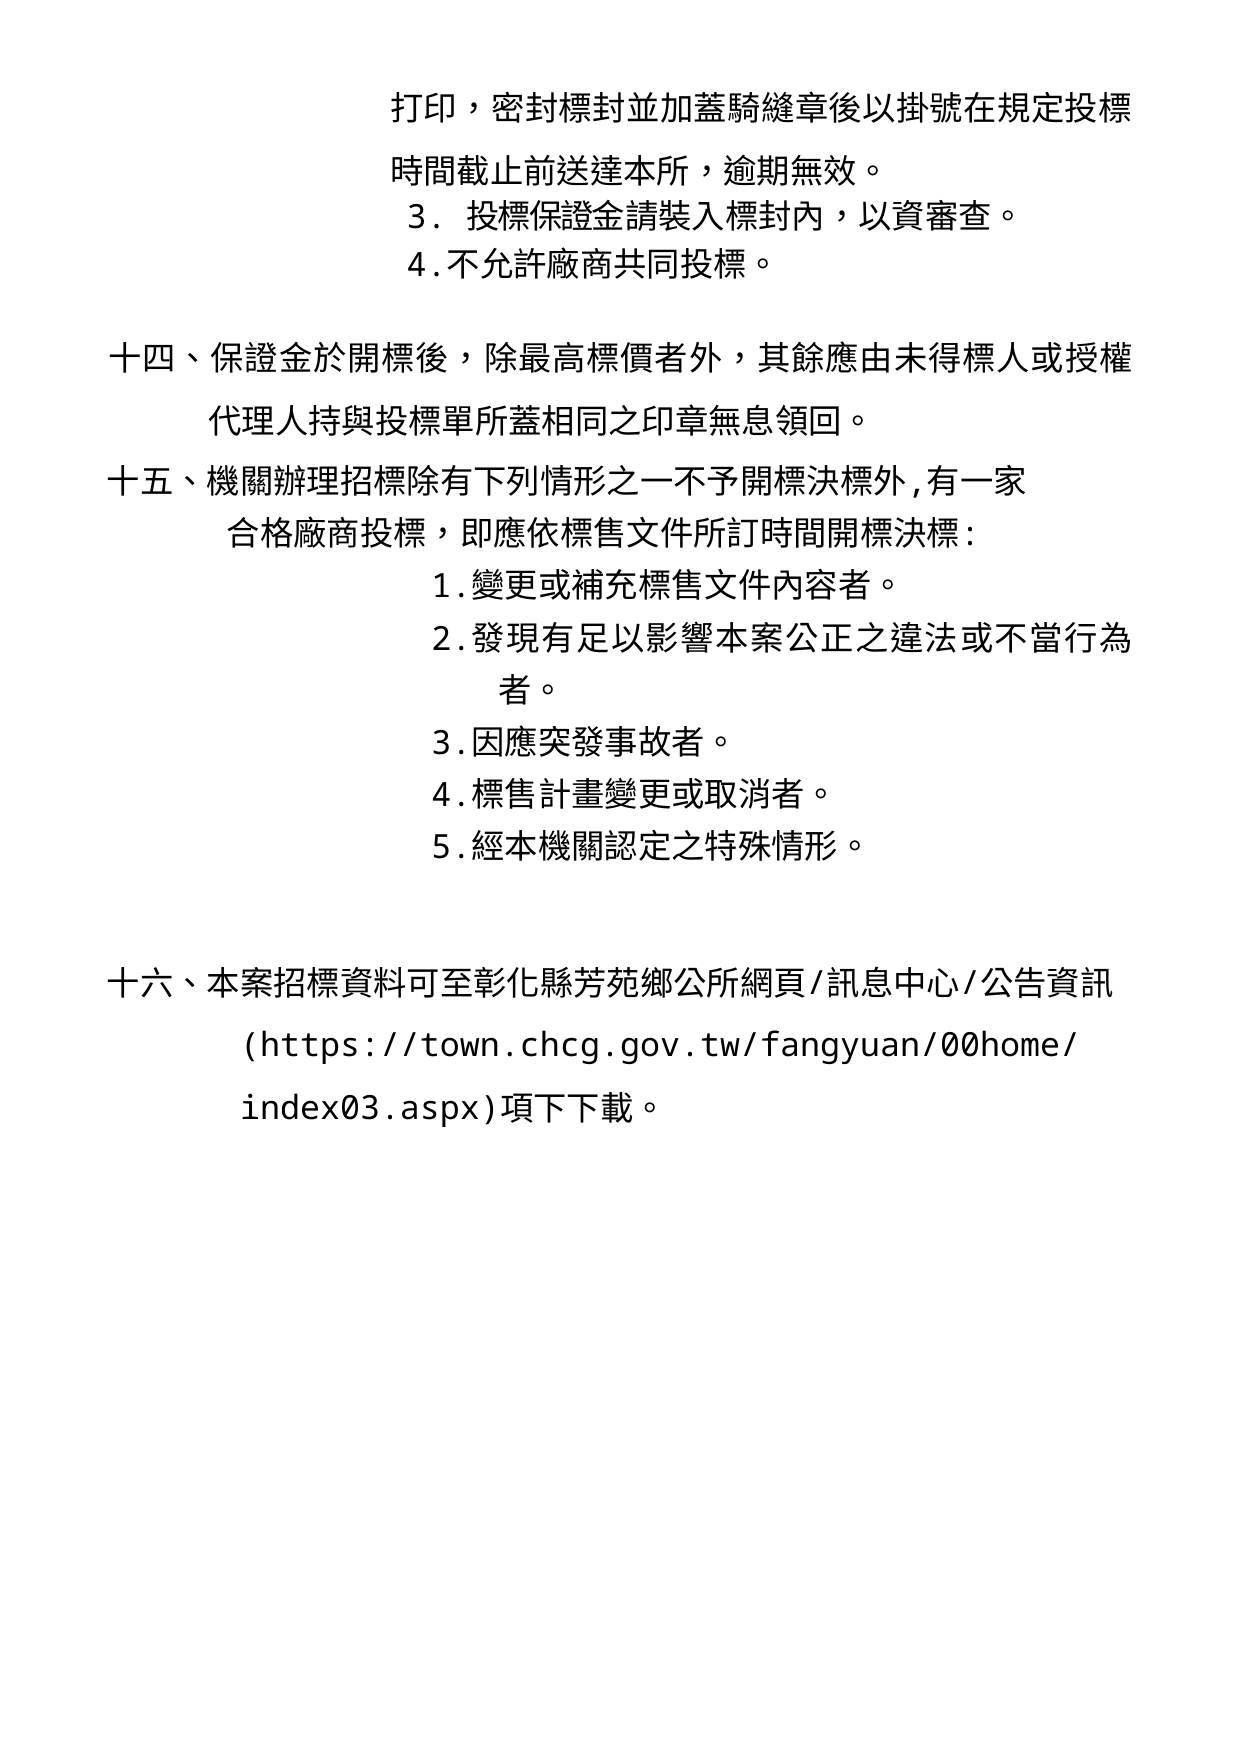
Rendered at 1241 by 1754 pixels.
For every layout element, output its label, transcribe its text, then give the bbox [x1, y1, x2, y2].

text 打印，密封標封並加蓋騎縫章後以掛號在規定投標時間截止前送達本所，逾期無效。 [357, 64, 1134, 189]
list 發現有足以影響本案公正之違法或不當行為者。 [431, 608, 1134, 712]
text 4.不允許廠商共同投標。 [106, 238, 1134, 286]
list 經本機關認定之特殊情形。 [431, 817, 1134, 869]
text 合格廠商投標，即應依標售文件所訂時間開標決標: [106, 504, 1134, 556]
text 3. 投標保證金請裝入標封內，以資審查。 [106, 189, 1134, 238]
text 十六、本案招標資料可至彰化縣芳苑鄉公所網頁/訊息中心/公告資訊(https://town.chcg.gov.tw/fangyuan/00home/index03.aspx)項下下載。 [106, 939, 1134, 1127]
list 標售計畫變更或取消者。 [431, 764, 1134, 817]
text 十五、機關辦理招標除有下列情形之一不予開標決標外,有一家 [106, 452, 1134, 504]
list 變更或補充標售文件內容者。 [431, 556, 1134, 608]
text 十四、保證金於開標後，除最高標價者外，其餘應由未得標人或授權代理人持與投標單所蓋相同之印章無息領回。 [108, 314, 1134, 439]
list 因應突發事故者。 [431, 712, 1134, 764]
